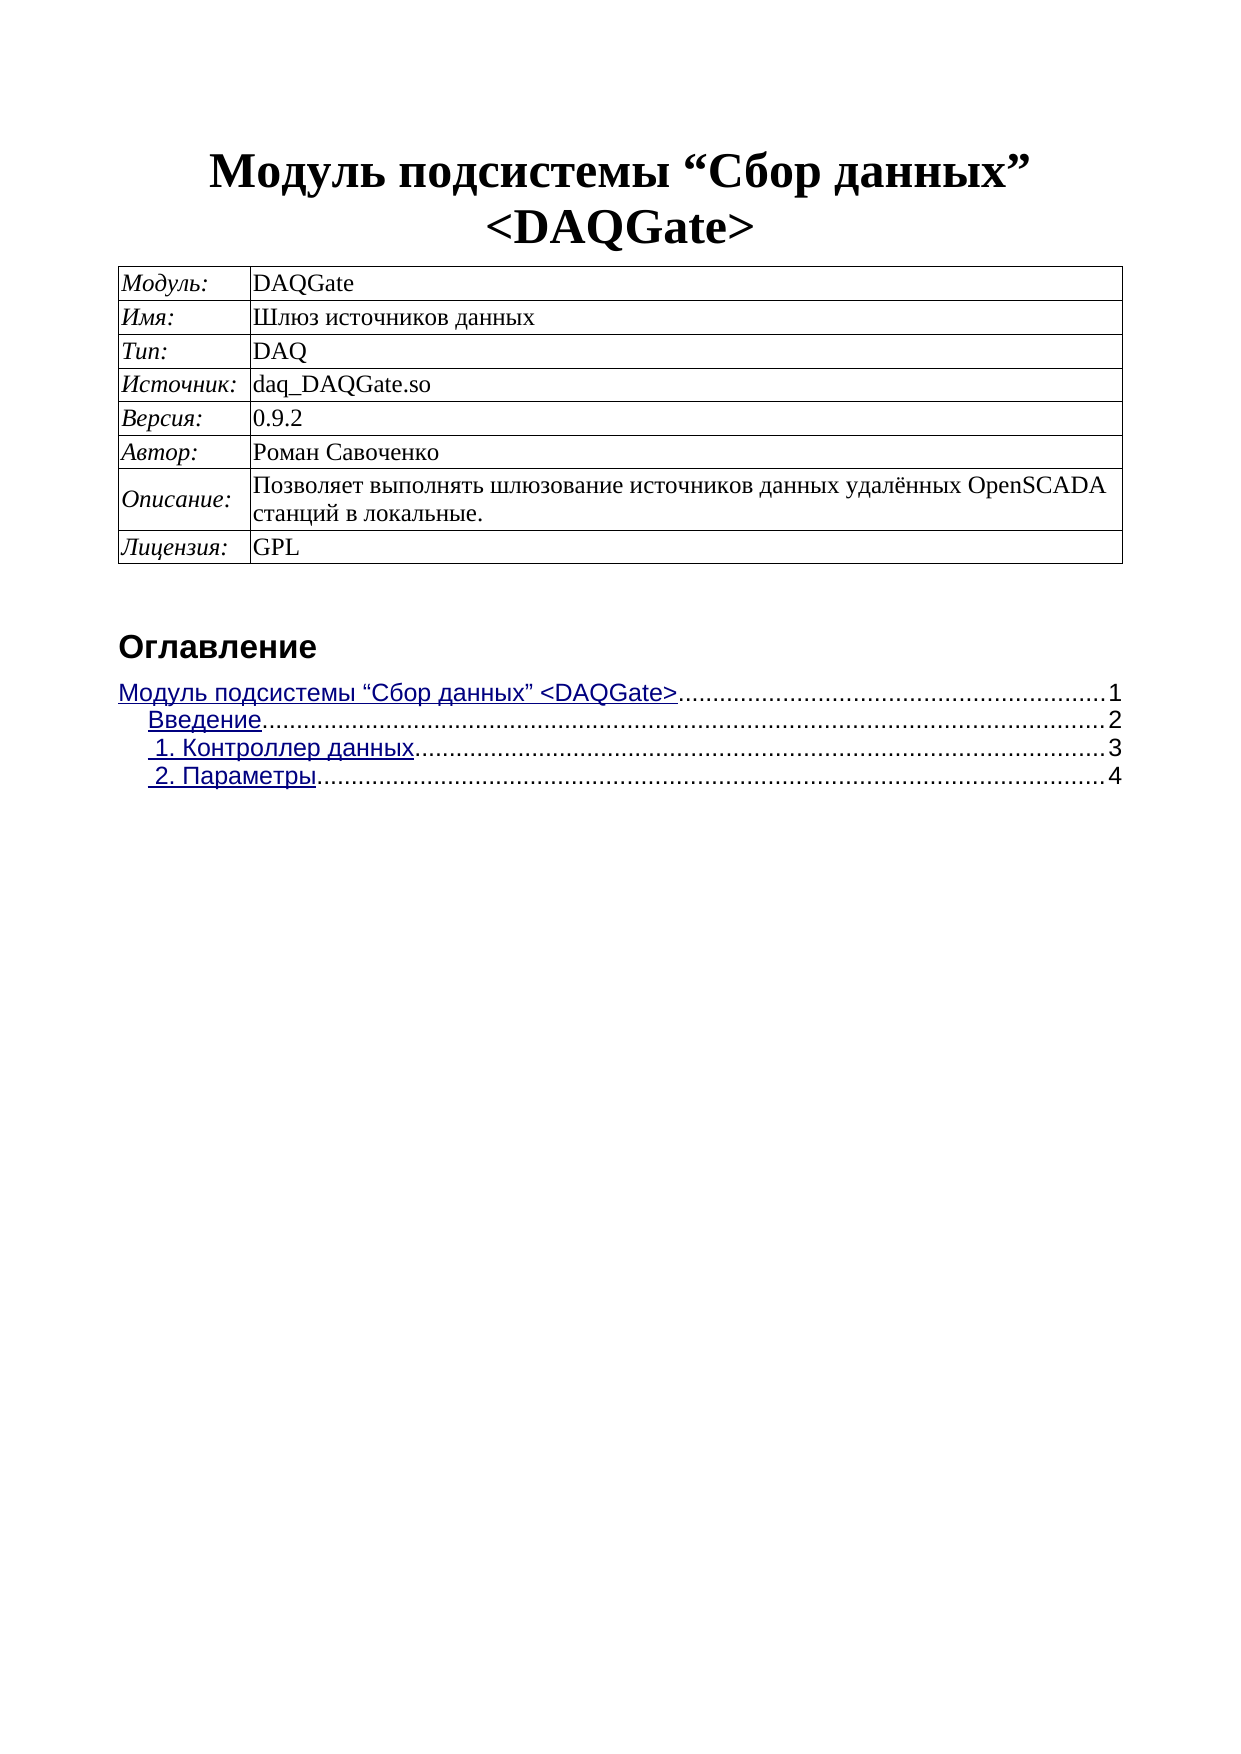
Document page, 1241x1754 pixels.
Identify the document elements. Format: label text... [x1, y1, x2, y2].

table_cell 0.9.2 [251, 402, 1122, 435]
table_cell Лицензия: [119, 531, 250, 563]
table_cell Тип: [119, 335, 250, 367]
text 2. Параметры 4 [148, 762, 1122, 790]
table_header Модуль: [119, 267, 250, 300]
table_cell Версия: [119, 402, 250, 435]
table_cell daq_DAQGate.so [251, 369, 1122, 401]
text Модуль подсистемы “Сбор данных” <DAQGate> 1 [118, 678, 1122, 706]
table_cell Автор: [119, 436, 250, 468]
table_cell Роман Савоченко [251, 436, 1122, 468]
text Введение 2 [148, 706, 1122, 734]
subtitle Оглавление [118, 629, 1122, 666]
table_header DAQGate [251, 267, 1122, 300]
text 1. Контроллер данных 3 [148, 734, 1122, 762]
table_cell Шлюз источников данных [251, 301, 1122, 334]
table_cell Имя: [119, 301, 250, 334]
table_cell Источник: [119, 369, 250, 401]
subtitle Модуль подсистемы “Сбор данных” <DAQGate> [118, 143, 1122, 254]
table_cell DAQ [251, 335, 1122, 367]
table_cell Позволяет выполнять шлюзование источников данных удалённых OpenSCADA станций в локальные. [251, 469, 1122, 530]
table_cell GPL [251, 531, 1122, 563]
table_cell Описание: [119, 469, 250, 530]
